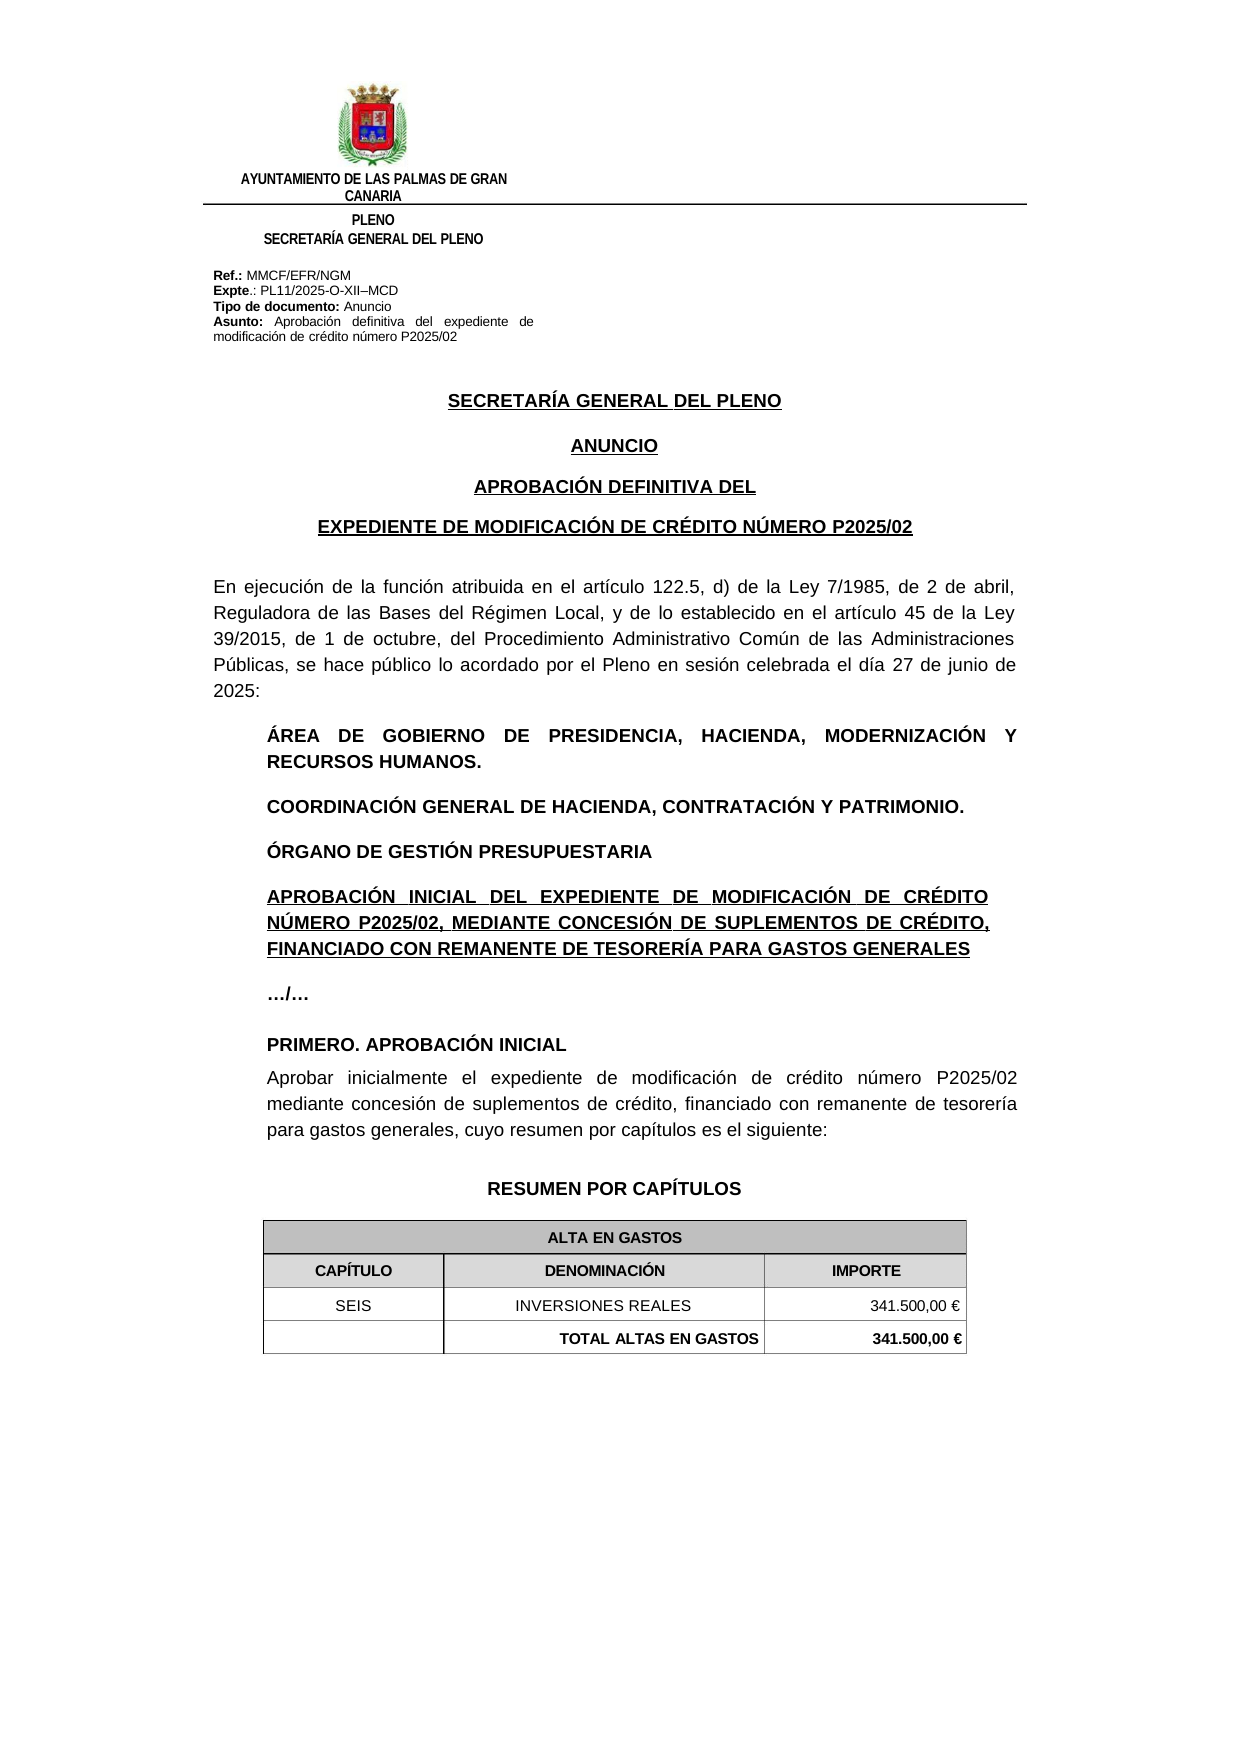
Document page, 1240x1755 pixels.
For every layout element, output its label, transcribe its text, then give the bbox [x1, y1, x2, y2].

text ÓRGANO DE GESTIÓN PRESUPUESTARIA [267, 841, 1229, 863]
text Ref.: MMCF/EFR/NGM [213, 268, 1229, 284]
text mediante concesión de suplementos de crédito, financiado con remanente de tesorería [267, 1093, 1229, 1115]
text para gastos generales, cuyo resumen por capítulos es el siguiente: [267, 1119, 1229, 1141]
text ALTA EN GASTOS [969, 1229, 1229, 1247]
text PLENO [352, 211, 1229, 229]
text 39/2015, de 1 de octubre, del Procedimiento Administrativo Común de las Administraciones [213, 628, 1229, 650]
text FINANCIADO CON REMANENTE DE TESORERÍA PARA GASTOS GENERALES [267, 938, 1229, 960]
text RESUMEN POR CAPÍTULOS [487, 1178, 1229, 1200]
text SECRETARÍA GENERAL DEL PLENO [448, 390, 1229, 412]
text Asunto: Aprobación definitiva del expediente de modificación de crédito número P2025/02 [213, 314, 537, 345]
text 2025: [213, 680, 1229, 702]
text APROBACIÓN DEFINITIVA DEL [473, 475, 1229, 497]
text APROBACIÓN INICIAL DEL EXPEDIENTE DE MODIFICACIÓN DE CRÉDITO [267, 886, 1229, 908]
text ANUNCIO [570, 435, 1229, 457]
text ÁREA DE GOBIERNO DE PRESIDENCIA, HACIENDA, MODERNIZACIÓN Y [267, 724, 1229, 747]
text SECRETARÍA GENERAL DEL PLENO [263, 229, 1229, 248]
text NÚMERO P2025/02, MEDIANTE CONCESIÓN DE SUPLEMENTOS DE CRÉDITO, [267, 912, 1229, 934]
text EXPEDIENTE DE MODIFICACIÓN DE CRÉDITO NÚMERO P2025/02 [317, 516, 1229, 538]
text RECURSOS HUMANOS. [267, 751, 1229, 773]
text AYUNTAMIENTO DE LAS PALMAS DE GRAN CANARIA [241, 170, 1229, 205]
text Aprobar inicialmente el expediente de modificación de crédito número P2025/02 [267, 1067, 1229, 1089]
text TOTAL ALTAS EN GASTOS 341.500,00 € [969, 1330, 1229, 1348]
text Reguladora de las Bases del Régimen Local, y de lo establecido en el artículo 45 de la Ley [213, 602, 1229, 624]
text Públicas, se hace público lo acordado por el Pleno en sesión celebrada el día 27 de junio de [213, 654, 1229, 676]
text COORDINACIÓN GENERAL DE HACIENDA, CONTRATACIÓN Y PATRIMONIO. [267, 796, 1229, 818]
text …/… [267, 983, 1229, 1005]
text Expte.: PL11/2025-O-XII–MCD Tipo de documento: Anuncio [213, 284, 401, 314]
text CAPÍTULO DENOMINACIÓN IMPORTE [969, 1262, 1229, 1280]
text SEIS INVERSIONES REALES 341.500,00 € [969, 1297, 1229, 1316]
text En ejecución de la función atribuida en el artículo 122.5, d) de la Ley 7/1985, de 2 de abril, [213, 576, 1229, 598]
text PRIMERO. APROBACIÓN INICIAL [267, 1034, 1229, 1056]
